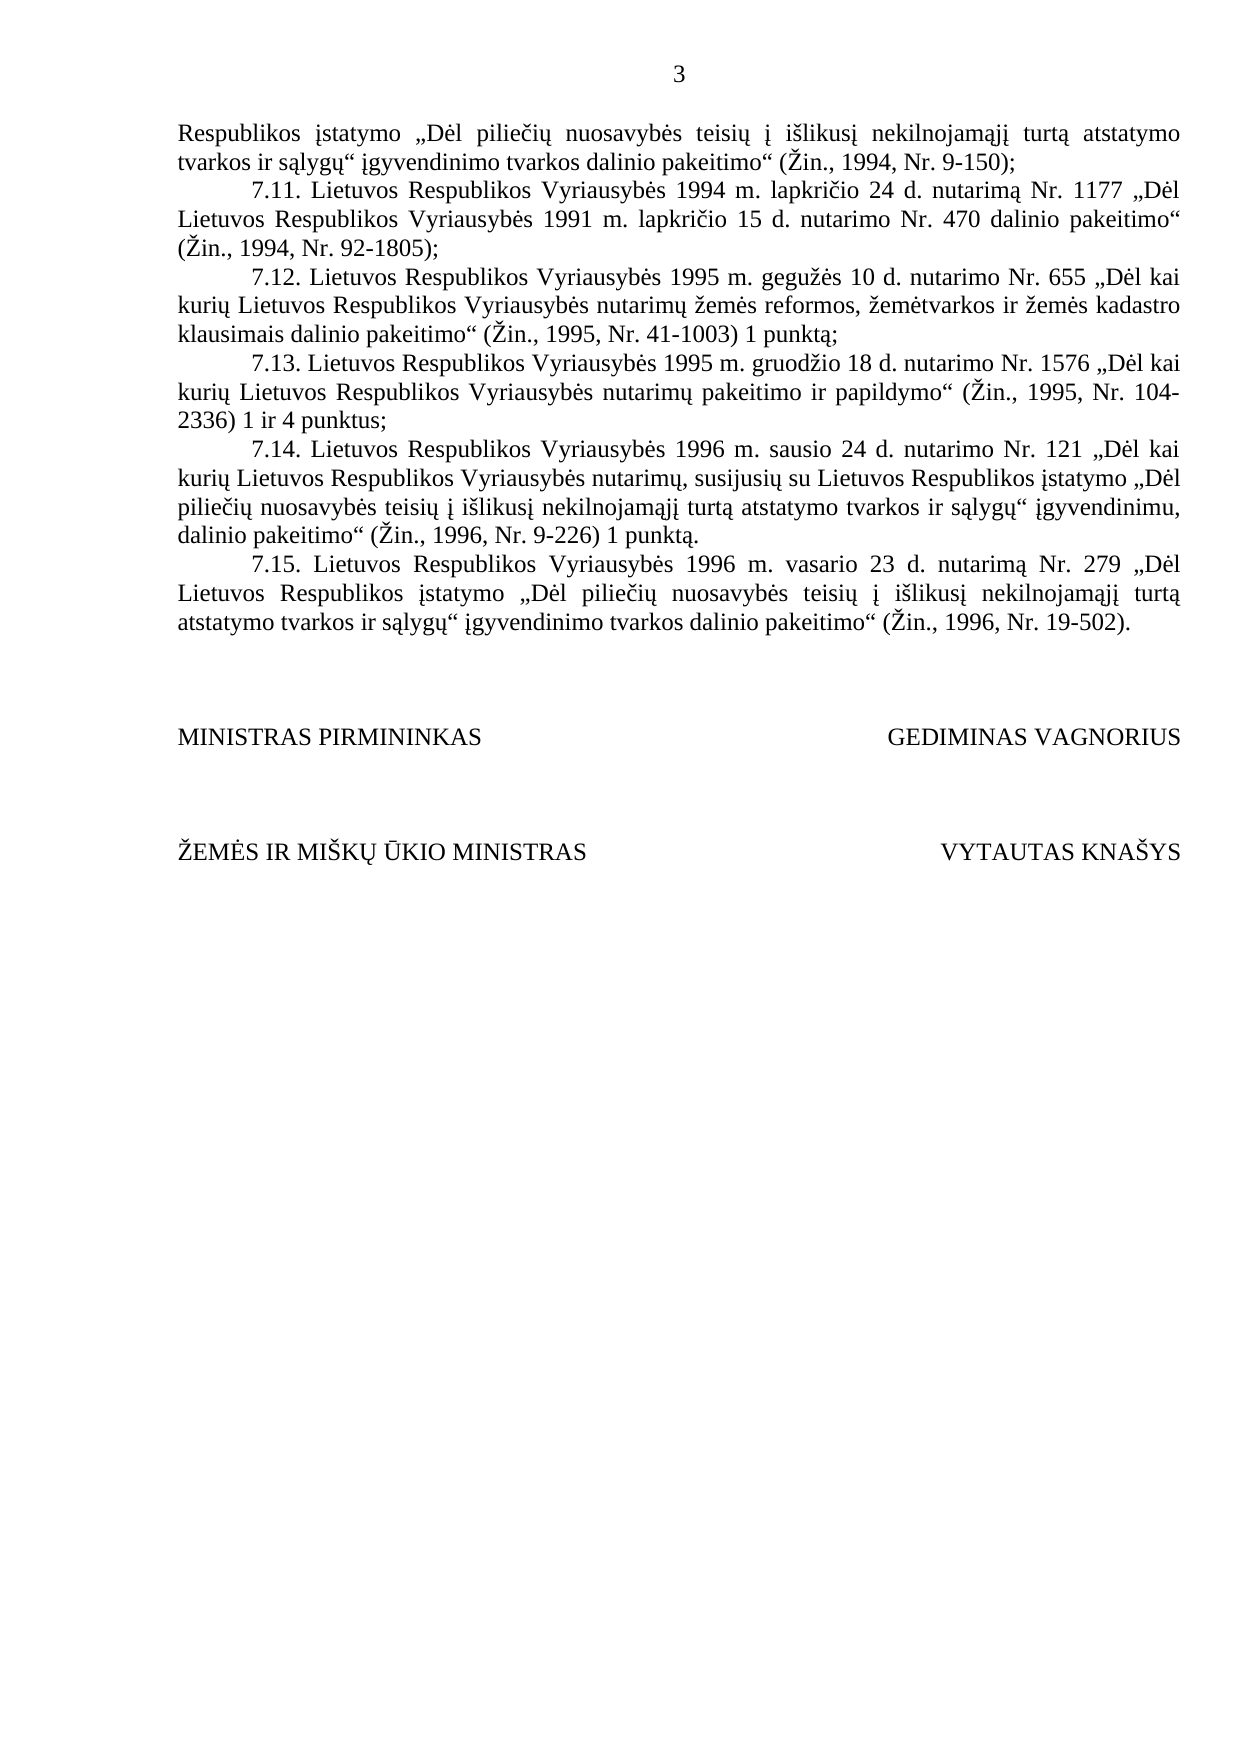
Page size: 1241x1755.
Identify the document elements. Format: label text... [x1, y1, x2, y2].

text 7.14. Lietuvos Respublikos Vyriausybės 1996 m. sausio 24 d. nutarimo Nr. 121 „Dėl kai kurių Lietuvos Respublikos Vyriausybės nutarimų, susijusių su Lietuvos Respublikos įstatymo „Dėl piliečių nuosavybės teisių į išlikusį nekilnojamąjį turtą atstatymo tvarkos ir sąlygų“ įgyvendinimu, dalinio pakeitimo“ (Žin., 1996, Nr. 9-226) 1 punktą. [177, 434, 1181, 549]
text 7.12. Lietuvos Respublikos Vyriausybės 1995 m. gegužės 10 d. nutarimo Nr. 655 „Dėl kai kurių Lietuvos Respublikos Vyriausybės nutarimų žemės reformos, žemėtvarkos ir žemės kadastro klausimais dalinio pakeitimo“ (Žin., 1995, Nr. 41-1003) 1 punktą; [177, 262, 1181, 348]
text 7.15. Lietuvos Respublikos Vyriausybės 1996 m. vasario 23 d. nutarimą Nr. 279 „Dėl Lietuvos Respublikos įstatymo „Dėl piliečių nuosavybės teisių į išlikusį nekilnojamąjį turtą atstatymo tvarkos ir sąlygų“ įgyvendinimo tvarkos dalinio pakeitimo“ (Žin., 1996, Nr. 19-502). [177, 549, 1181, 636]
text 7.13. Lietuvos Respublikos Vyriausybės 1995 m. gruodžio 18 d. nutarimo Nr. 1576 „Dėl kai kurių Lietuvos Respublikos Vyriausybės nutarimų pakeitimo ir papildymo“ (Žin., 1995, Nr. 104-2336) 1 ir 4 punktus; [177, 348, 1181, 434]
text 7.11. Lietuvos Respublikos Vyriausybės 1994 m. lapkričio 24 d. nutarimą Nr. 1177 „Dėl Lietuvos Respublikos Vyriausybės 1991 m. lapkričio 15 d. nutarimo Nr. 470 dalinio pakeitimo“ (Žin., 1994, Nr. 92-1805); [177, 176, 1181, 262]
text MINISTRAS PIRMININKAS GEDIMINAS VAGNORIUS [177, 722, 1181, 751]
text ŽEMĖS IR MIŠKŲ ŪKIO MINISTRAS VYTAUTAS KNAŠYS [177, 837, 1181, 866]
text Respublikos įstatymo „Dėl piliečių nuosavybės teisių į išlikusį nekilnojamąjį turtą atstatymo tvarkos ir sąlygų“ įgyvendinimo tvarkos dalinio pakeitimo“ (Žin., 1994, Nr. 9-150); [177, 118, 1181, 176]
